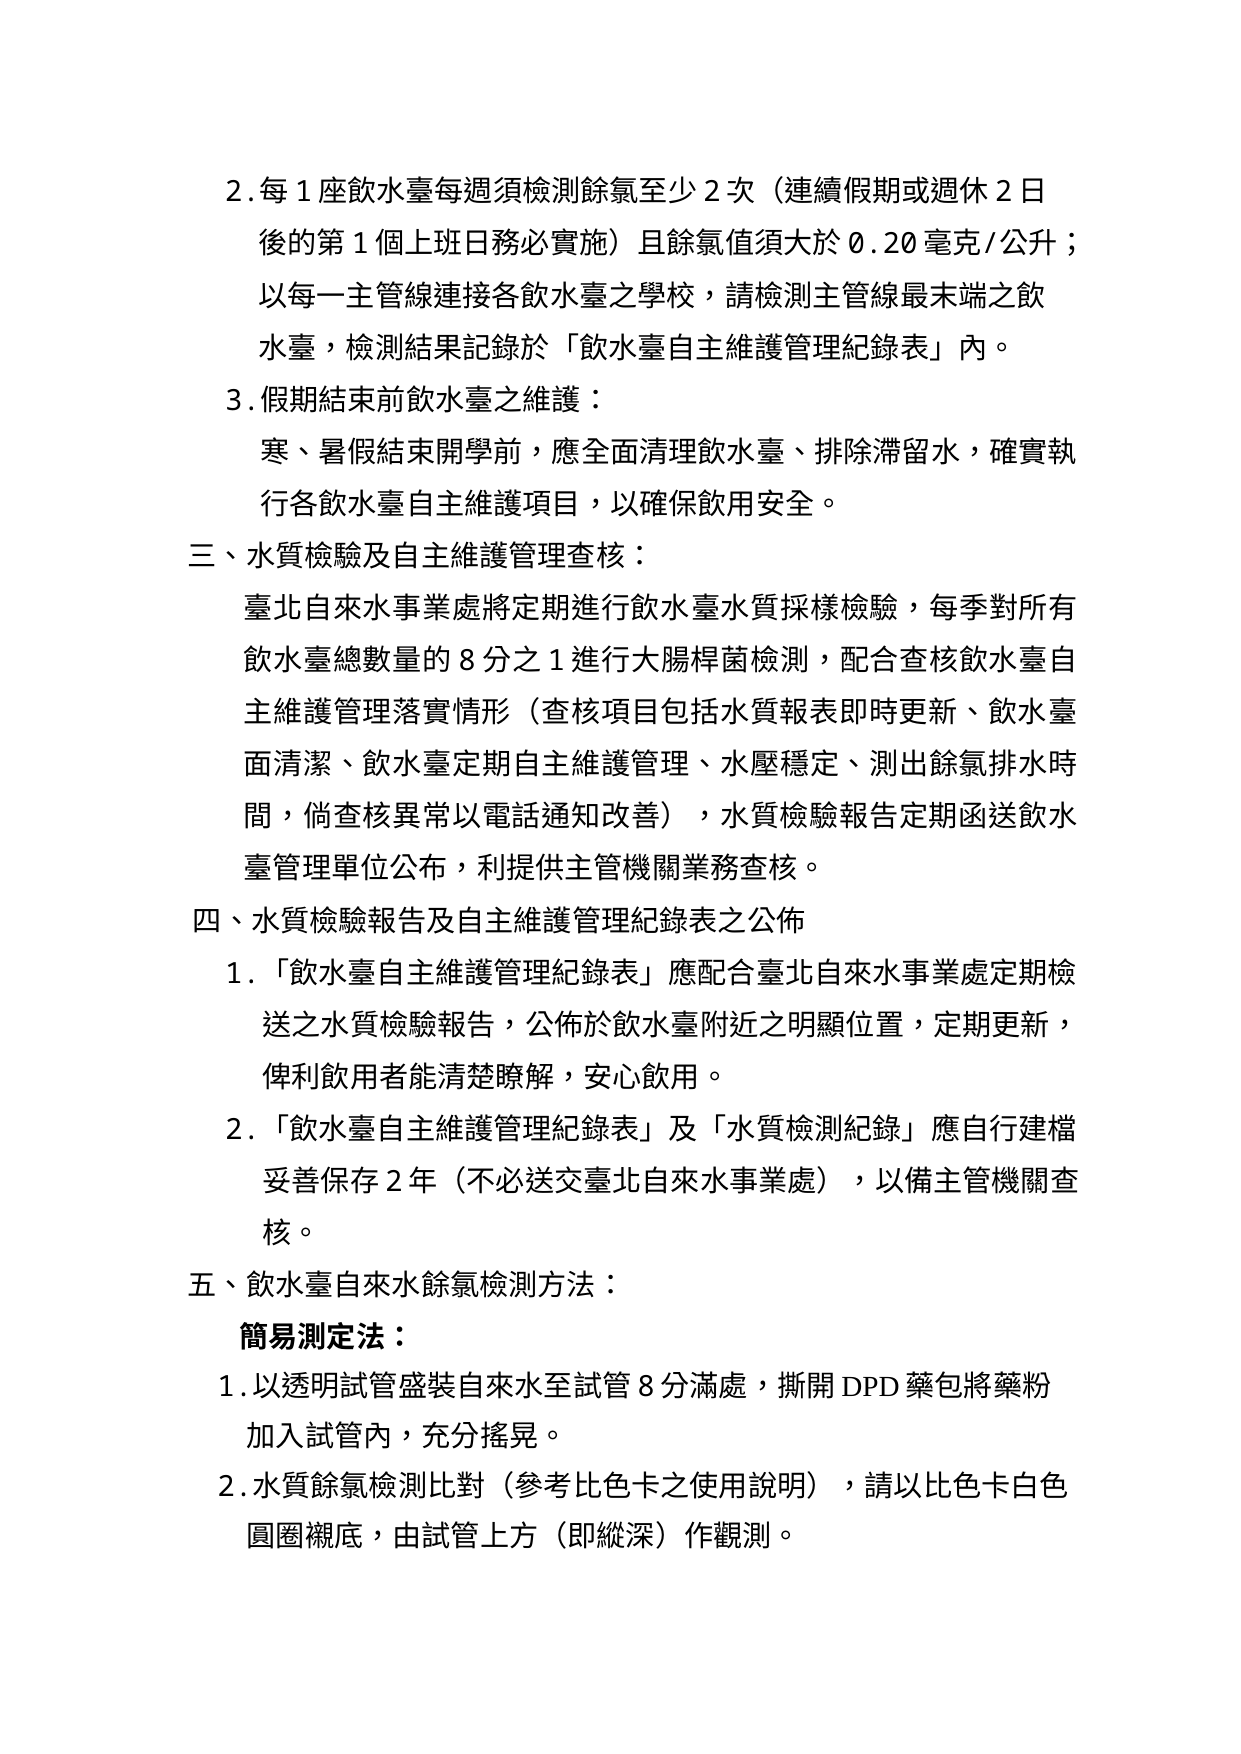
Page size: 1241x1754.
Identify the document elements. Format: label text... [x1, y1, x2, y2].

text 臺北自來水事業處將定期進行飲水臺水質採樣檢驗，每季對所有飲水臺總數量的8分之1進行大腸桿菌檢測，配合查核飲水臺自主維護管理落實情形（查核項目包括水質報表即時更新、飲水臺面清潔、飲水臺定期自主維護管理、水壓穩定、測出餘氯排水時間，倘查核異常以電話通知改善），水質檢驗報告定期函送飲水臺管理單位公布，利提供主管機關業務查核。 [243, 575, 1078, 887]
text 四、水質檢驗報告及自主維護管理紀錄表之公佈 [193, 887, 1078, 939]
text 2.「飲水臺自主維護管理紀錄表」及「水質檢測紀錄」應自行建檔妥善保存2年（不必送交臺北自來水事業處），以備主管機關查核。 [225, 1096, 1086, 1252]
text 2.每1座飲水臺每週須檢測餘氯至少2次（連續假期或週休2日後的第1個上班日務必實施）且餘氯值須大於0.20毫克/公升；以每一主管線連接各飲水臺之學校，請檢測主管線最末端之飲水臺，檢測結果記錄於「飲水臺自主維護管理紀錄表」內。 [224, 158, 1068, 367]
text 1.以透明試管盛裝自來水至試管8分滿處，撕開DPD藥包將藥粉加入試管內，充分搖晃。 [217, 1356, 1078, 1456]
text 寒、暑假結束開學前，應全面清理飲水臺、排除滯留水，確實執行各飲水臺自主維護項目，以確保飲用安全。 [260, 419, 1086, 523]
text 簡易測定法： [187, 1304, 1167, 1356]
text 1.「飲水臺自主維護管理紀錄表」應配合臺北自來水事業處定期檢送之水質檢驗報告，公佈於飲水臺附近之明顯位置，定期更新，俾利飲用者能清楚瞭解，安心飲用。 [225, 939, 1086, 1096]
text 五、飲水臺自來水餘氯檢測方法： [187, 1252, 1167, 1304]
text 2.水質餘氯檢測比對（參考比色卡之使用說明），請以比色卡白色圓圈襯底，由試管上方（即縱深）作觀測。 [217, 1456, 1078, 1556]
text 3.假期結束前飲水臺之維護： [225, 367, 1068, 419]
text 三、水質檢驗及自主維護管理查核： [187, 523, 1086, 575]
